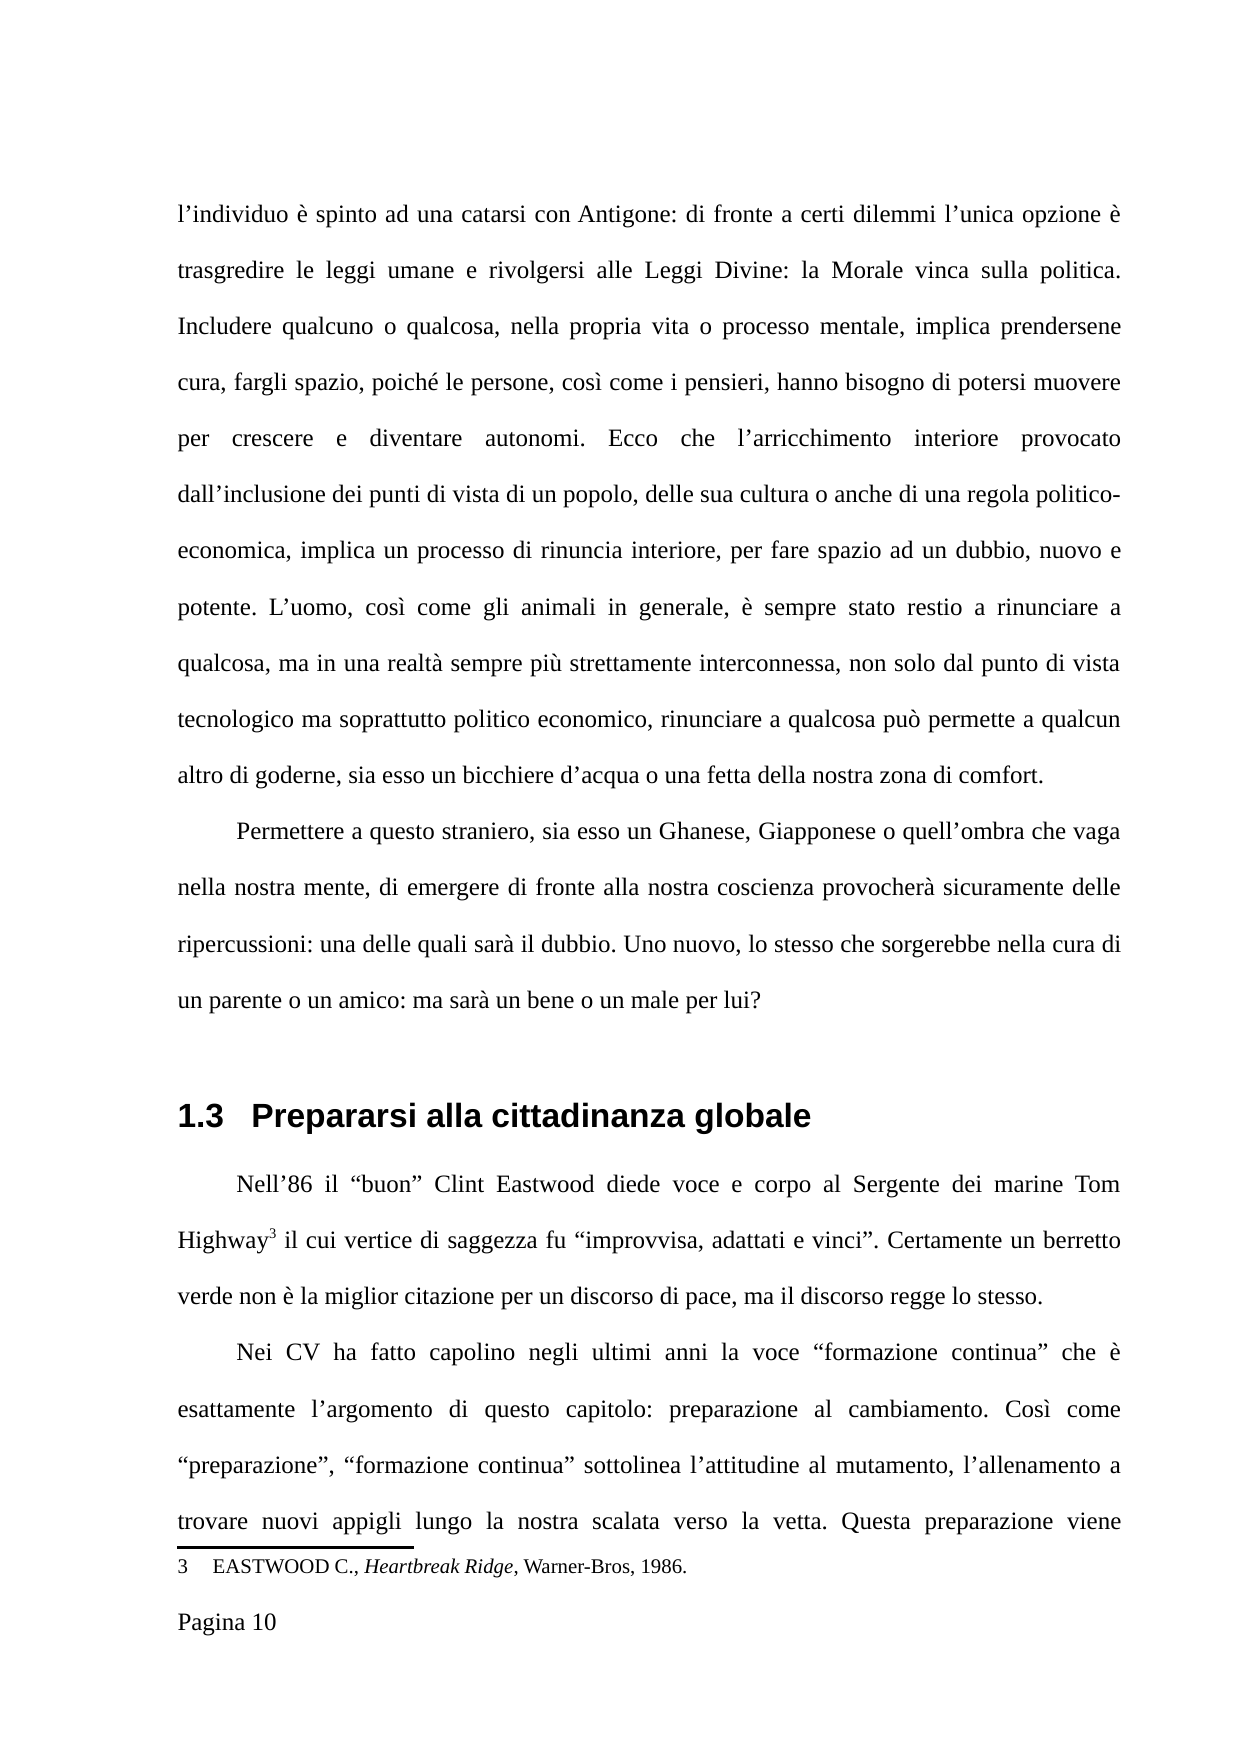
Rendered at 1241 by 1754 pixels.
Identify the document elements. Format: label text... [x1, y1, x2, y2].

subtitle 1.3 Prepararsi alla cittadinanza globale [177, 1096, 1122, 1135]
text Permettere a questo straniero, sia esso un Ghanese, Giapponese o quell’ombra che vaga nella nostra mente, di emergere di fronte alla nostra coscienza provocherà sicuramente delle ripercussioni: una delle quali sarà il dubbio. Uno nuovo, lo stesso che sorgerebbe nella cura di un parente o un amico: ma sarà un bene o un male per lui? [177, 795, 1122, 1019]
text Nei CV ha fatto capolino negli ultimi anni la voce “formazione continua” che è esattamente l’argomento di questo capitolo: preparazione al cambiamento. Così come “preparazione”, “formazione continua” sottolinea l’attitudine al mutamento, l’allenamento a trovare nuovi appigli lungo la nostra scalata verso la vetta. Questa preparazione viene [177, 1316, 1122, 1541]
text l’individuo è spinto ad una catarsi con Antigone: di fronte a certi dilemmi l’unica opzione è trasgredire le leggi umane e rivolgersi alle Leggi Divine: la Morale vinca sulla politica. Includere qualcuno o qualcosa, nella propria vita o processo mentale, implica prendersene cura, fargli spazio, poiché le persone, così come i pensieri, hanno bisogno di potersi muovere per crescere e diventare autonomi. Ecco che l’arricchimento interiore provocato dall’inclusione dei punti di vista di un popolo, delle sua cultura o anche di una regola politico-economica, implica un processo di rinuncia interiore, per fare spazio ad un dubbio, nuovo e potente. L’uomo, così come gli animali in generale, è sempre stato restio a rinunciare a qualcosa, ma in una realtà sempre più strettamente interconnessa, non solo dal punto di vista tecnologico ma soprattutto politico economico, rinunciare a qualcosa può permette a qualcun altro di goderne, sia esso un bicchiere d’acqua o una fetta della nostra zona di comfort. [177, 177, 1122, 795]
text Nell’86 il “buon” Clint Eastwood diede voce e corpo al Sergente dei marine Tom Highway il cui vertice di saggezza fu “improvvisa, adattati e vinci”. Certamente un berretto verde non è la miglior citazione per un discorso di pace, ma il discorso regge lo stesso. [177, 1147, 1122, 1316]
text EASTWOOD C., Heartbreak Ridge, Warner-Bros, 1986. [177, 1553, 1122, 1578]
